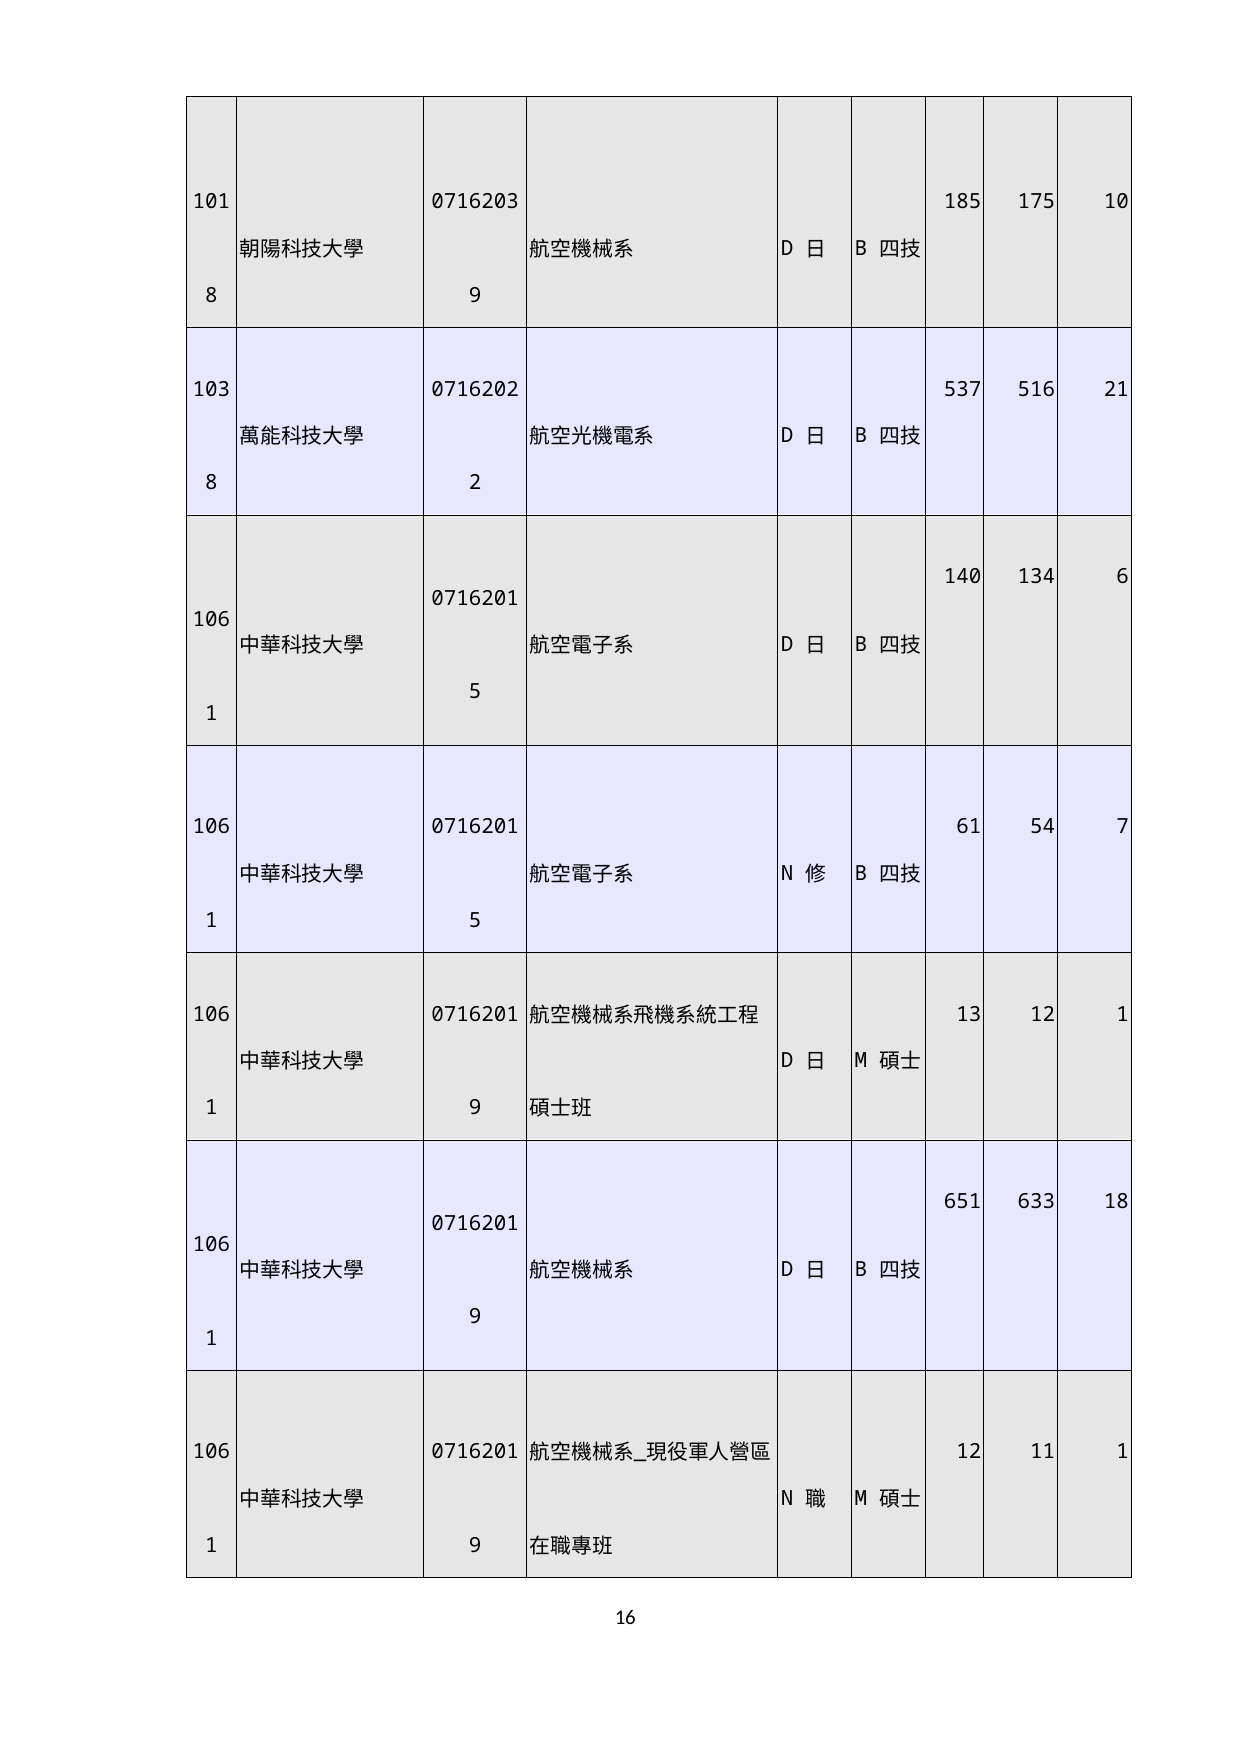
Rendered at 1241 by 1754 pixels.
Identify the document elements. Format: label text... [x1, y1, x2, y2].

table_cell B 四技 [852, 746, 925, 952]
table_cell 航空機械系_現役軍人營區在職專班 [527, 1371, 777, 1577]
table_cell 航空機械系 [527, 97, 777, 327]
table_cell 18 [1058, 1141, 1131, 1370]
table_cell 651 [926, 1141, 983, 1370]
table_cell N 修 [778, 746, 851, 952]
table_cell 185 [926, 97, 983, 327]
table_cell B 四技 [852, 1141, 925, 1370]
table_cell 1038 [187, 328, 236, 514]
table_cell 中華科技大學 [237, 953, 423, 1139]
table_cell N 職 [778, 1371, 851, 1577]
table_cell 6 [1058, 516, 1131, 745]
table_cell D 日 [778, 1141, 851, 1370]
table_cell 13 [926, 953, 983, 1139]
table_cell B 四技 [852, 328, 925, 514]
table_cell D 日 [778, 97, 851, 327]
table_cell 516 [984, 328, 1057, 514]
table_cell 中華科技大學 [237, 746, 423, 952]
table_cell 61 [926, 746, 983, 952]
table_cell 航空電子系 [527, 516, 777, 745]
table_cell 134 [984, 516, 1057, 745]
table_cell 1 [1058, 953, 1131, 1139]
table_cell 1061 [187, 953, 236, 1139]
table_cell 07162039 [424, 97, 526, 327]
table_cell 1061 [187, 1141, 236, 1370]
table_cell B 四技 [852, 97, 925, 327]
table_cell 朝陽科技大學 [237, 97, 423, 327]
table_cell 07162015 [424, 516, 526, 745]
table_cell 1061 [187, 746, 236, 952]
table_cell 07162019 [424, 1141, 526, 1370]
table_cell 中華科技大學 [237, 516, 423, 745]
table_cell 1 [1058, 1371, 1131, 1577]
table_cell 1018 [187, 97, 236, 327]
table_cell 07162019 [424, 1371, 526, 1577]
table_cell M 碩士 [852, 1371, 925, 1577]
table_cell B 四技 [852, 516, 925, 745]
table_cell 航空電子系 [527, 746, 777, 952]
table_cell 07162019 [424, 953, 526, 1139]
table_cell 21 [1058, 328, 1131, 514]
table_cell 航空光機電系 [527, 328, 777, 514]
table_cell 中華科技大學 [237, 1371, 423, 1577]
table_cell 537 [926, 328, 983, 514]
table_cell D 日 [778, 953, 851, 1139]
table_cell M 碩士 [852, 953, 925, 1139]
table_cell 12 [984, 953, 1057, 1139]
table_cell D 日 [778, 516, 851, 745]
table_cell 10 [1058, 97, 1131, 327]
table_cell 633 [984, 1141, 1057, 1370]
table_cell 航空機械系 [527, 1141, 777, 1370]
table_cell 中華科技大學 [237, 1141, 423, 1370]
table_cell 07162022 [424, 328, 526, 514]
table_cell 54 [984, 746, 1057, 952]
table_cell 萬能科技大學 [237, 328, 423, 514]
table_cell 1061 [187, 1371, 236, 1577]
table_cell 140 [926, 516, 983, 745]
table_cell 11 [984, 1371, 1057, 1577]
table_cell 07162015 [424, 746, 526, 952]
table_cell 航空機械系飛機系統工程碩士班 [527, 953, 777, 1139]
table_cell 7 [1058, 746, 1131, 952]
table_cell 12 [926, 1371, 983, 1577]
table_cell 1061 [187, 516, 236, 745]
table_cell 175 [984, 97, 1057, 327]
table_cell D 日 [778, 328, 851, 514]
